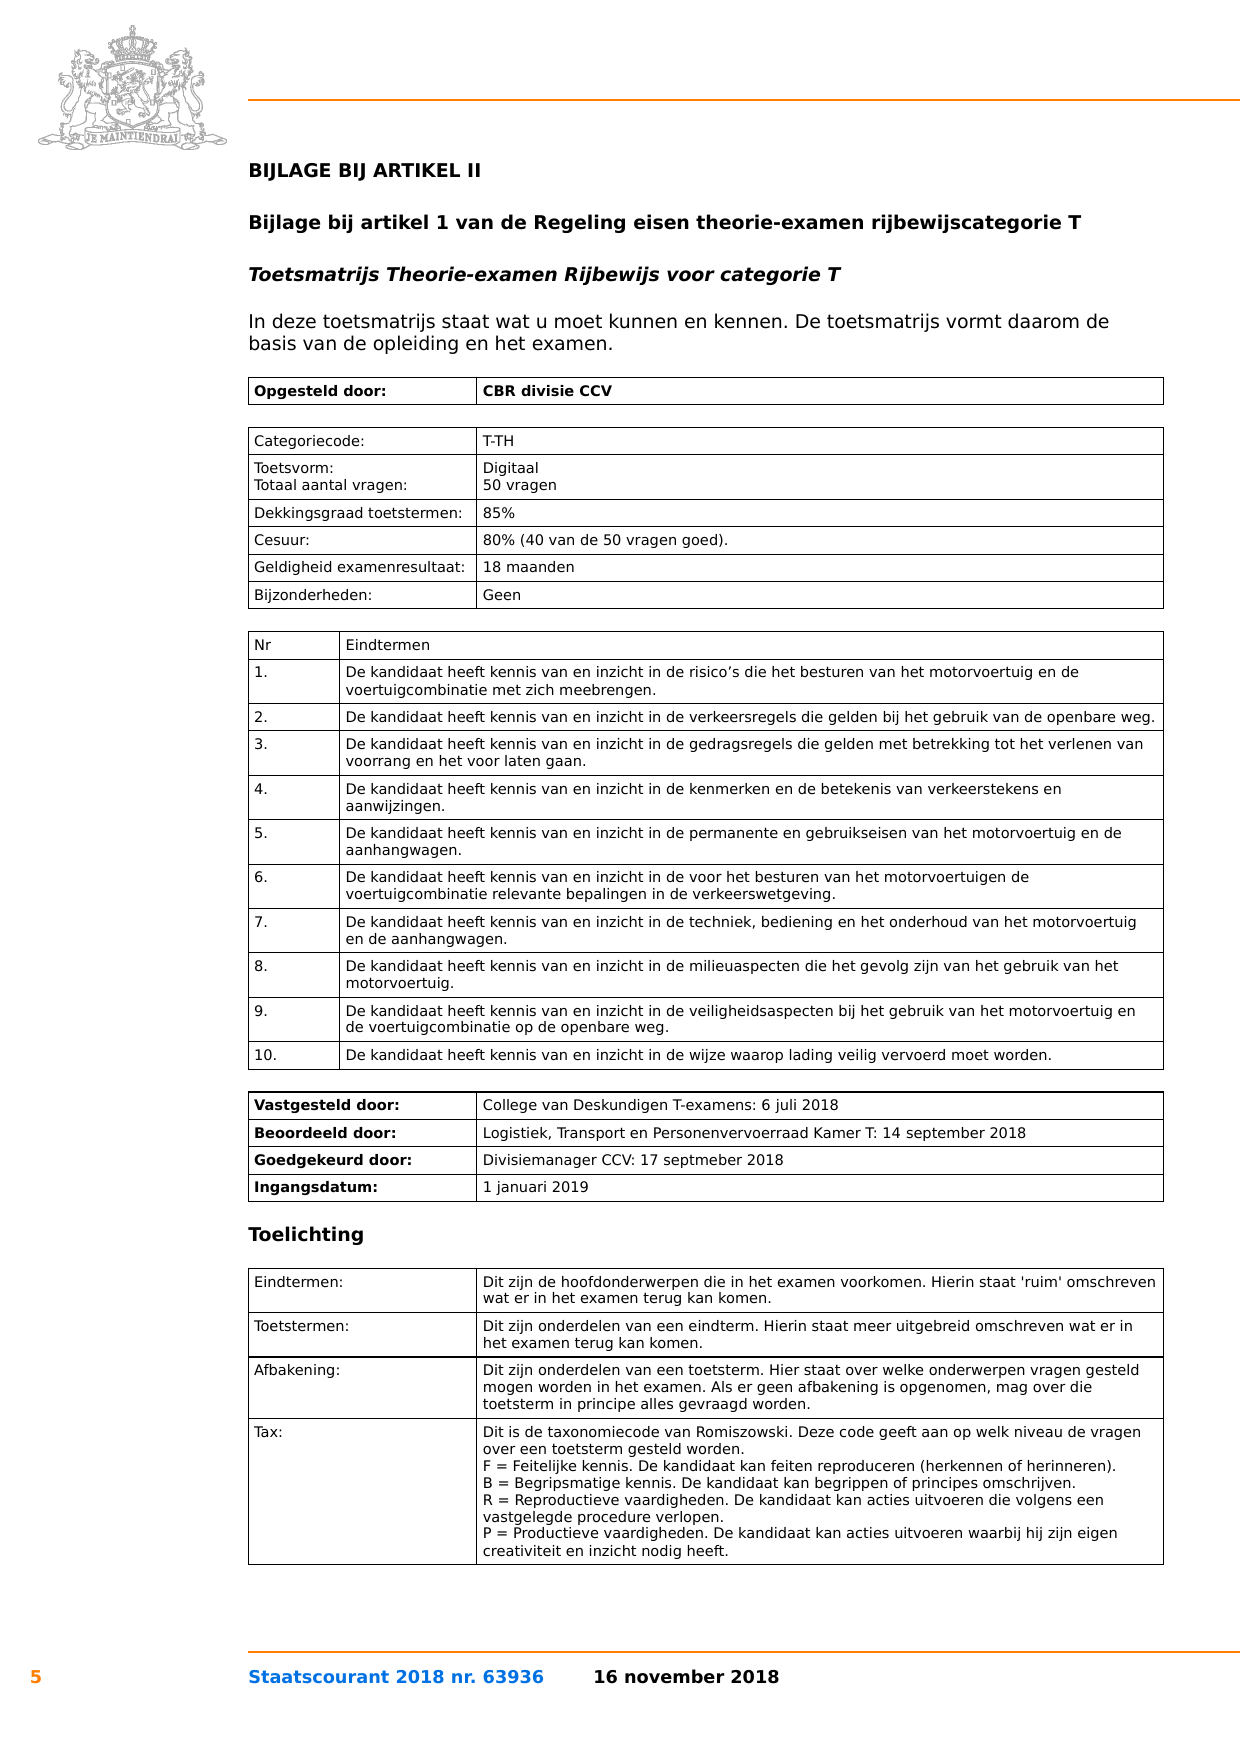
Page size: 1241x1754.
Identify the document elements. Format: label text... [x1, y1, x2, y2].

table_header Dit zijn de hoofdonderwerpen die in het examen voorkomen. Hierin staat 'ruim' omschreven wat er in het examen terug kan komen. [477, 1269, 1163, 1312]
table_header Categoriecode: [249, 428, 476, 454]
table_cell De kandidaat heeft kennis van en inzicht in de wijze waarop lading veilig vervoerd moet worden. [340, 1042, 1163, 1068]
table_header CBR divisie CCV [477, 378, 1163, 404]
table_cell 80% (40 van de 50 vragen goed). [477, 527, 1163, 553]
table_cell 1 januari 2019 [477, 1175, 1163, 1201]
table_cell 8. [249, 953, 339, 997]
table_cell Geen [477, 582, 1163, 608]
table_header Eindtermen: [249, 1269, 476, 1312]
table_cell De kandidaat heeft kennis van en inzicht in de voor het besturen van het motorvoertuigen de voertuigcombinatie relevante bepalingen in de verkeerswetgeving. [340, 865, 1163, 908]
table_header Vastgesteld door: [249, 1093, 476, 1119]
table_cell 3. [249, 731, 339, 775]
table_cell Dit is de taxonomiecode van Romiszowski. Deze code geeft aan op welk niveau de vragen over een toetsterm gesteld worden. F = Feitelijke kennis. De kandidaat kan feiten reproduceren (herkennen of herinneren). B = Begripsmatige kennis. De kandidaat kan begrippen of principes omschrijven. R = Reproductieve vaardigheden. De kandidaat kan acties uitvoeren die volgens een vastgelegde procedure verlopen. P = Productieve vaardigheden. De kandidaat kan acties uitvoeren waarbij hij zijn eigen creativiteit en inzicht nodig heeft. [477, 1419, 1163, 1564]
table_cell 85% [477, 500, 1163, 526]
table_cell 6. [249, 865, 339, 908]
table_cell Toetsvorm: Totaal aantal vragen: [249, 455, 476, 499]
table_header Nr [249, 632, 339, 659]
table_cell De kandidaat heeft kennis van en inzicht in de milieuaspecten die het gevolg zijn van het gebruik van het motorvoertuig. [340, 953, 1163, 997]
table_cell De kandidaat heeft kennis van en inzicht in de permanente en gebruikseisen van het motorvoertuig en de aanhangwagen. [340, 820, 1163, 863]
table_cell Dit zijn onderdelen van een eindterm. Hierin staat meer uitgebreid omschreven wat er in het examen terug kan komen. [477, 1313, 1163, 1356]
table_header Opgesteld door: [249, 378, 476, 404]
table_cell De kandidaat heeft kennis van en inzicht in de veiligheidsaspecten bij het gebruik van het motorvoertuig en de voertuigcombinatie op de openbare weg. [340, 998, 1163, 1041]
table_cell 1. [249, 660, 339, 703]
table_cell 10. [249, 1042, 339, 1068]
table_cell Divisiemanager CCV: 17 septmeber 2018 [477, 1147, 1163, 1173]
subtitle Toelichting [248, 1224, 1163, 1246]
table_cell 4. [249, 776, 339, 819]
table_cell Geldigheid examenresultaat: [249, 555, 476, 581]
table_cell Goedgekeurd door: [249, 1147, 476, 1173]
table_cell De kandidaat heeft kennis van en inzicht in de risico’s die het besturen van het motorvoertuig en de voertuigcombinatie met zich meebrengen. [340, 660, 1163, 703]
subtitle Bijlage bij artikel 1 van de Regeling eisen theorie-examen rijbewijscategorie T [248, 212, 1163, 234]
table_cell Toetstermen: [249, 1313, 476, 1356]
table_cell Cesuur: [249, 527, 476, 553]
table_cell De kandidaat heeft kennis van en inzicht in de gedragsregels die gelden met betrekking tot het verlenen van voorrang en het voor laten gaan. [340, 731, 1163, 775]
table_cell Ingangsdatum: [249, 1175, 476, 1201]
table_cell 5. [249, 820, 339, 863]
table_cell 18 maanden [477, 555, 1163, 581]
picture [38, 25, 227, 150]
table_cell De kandidaat heeft kennis van en inzicht in de kenmerken en de betekenis van verkeerstekens en aanwijzingen. [340, 776, 1163, 819]
subtitle BIJLAGE BIJ ARTIKEL II [248, 160, 1163, 182]
table_cell Dit zijn onderdelen van een toetsterm. Hier staat over welke onderwerpen vragen gesteld mogen worden in het examen. Als er geen afbakening is opgenomen, mag over die toetsterm in principe alles gevraagd worden. [477, 1358, 1163, 1418]
table_cell Dekkingsgraad toetstermen: [249, 500, 476, 526]
subtitle Toetsmatrijs Theorie-examen Rijbewijs voor categorie T [248, 264, 1163, 286]
table_cell 9. [249, 998, 339, 1041]
table_cell Bijzonderheden: [249, 582, 476, 608]
table_header College van Deskundigen T-examens: 6 juli 2018 [477, 1093, 1163, 1119]
table_cell Digitaal 50 vragen [477, 455, 1163, 499]
table_cell De kandidaat heeft kennis van en inzicht in de techniek, bediening en het onderhoud van het motorvoertuig en de aanhangwagen. [340, 909, 1163, 952]
table_cell De kandidaat heeft kennis van en inzicht in de verkeersregels die gelden bij het gebruik van de openbare weg. [340, 704, 1163, 730]
table_cell 7. [249, 909, 339, 952]
table_cell 2. [249, 704, 339, 730]
table_header T-TH [477, 428, 1163, 454]
table_cell Tax: [249, 1419, 476, 1564]
text In deze toetsmatrijs staat wat u moet kunnen en kennen. De toetsmatrijs vormt daarom de basis van de opleiding en het examen. [248, 311, 1163, 355]
table_cell Beoordeeld door: [249, 1120, 476, 1146]
table_cell Afbakening: [249, 1358, 476, 1418]
table_cell Logistiek, Transport en Personenvervoerraad Kamer T: 14 september 2018 [477, 1120, 1163, 1146]
table_header Eindtermen [340, 632, 1163, 659]
